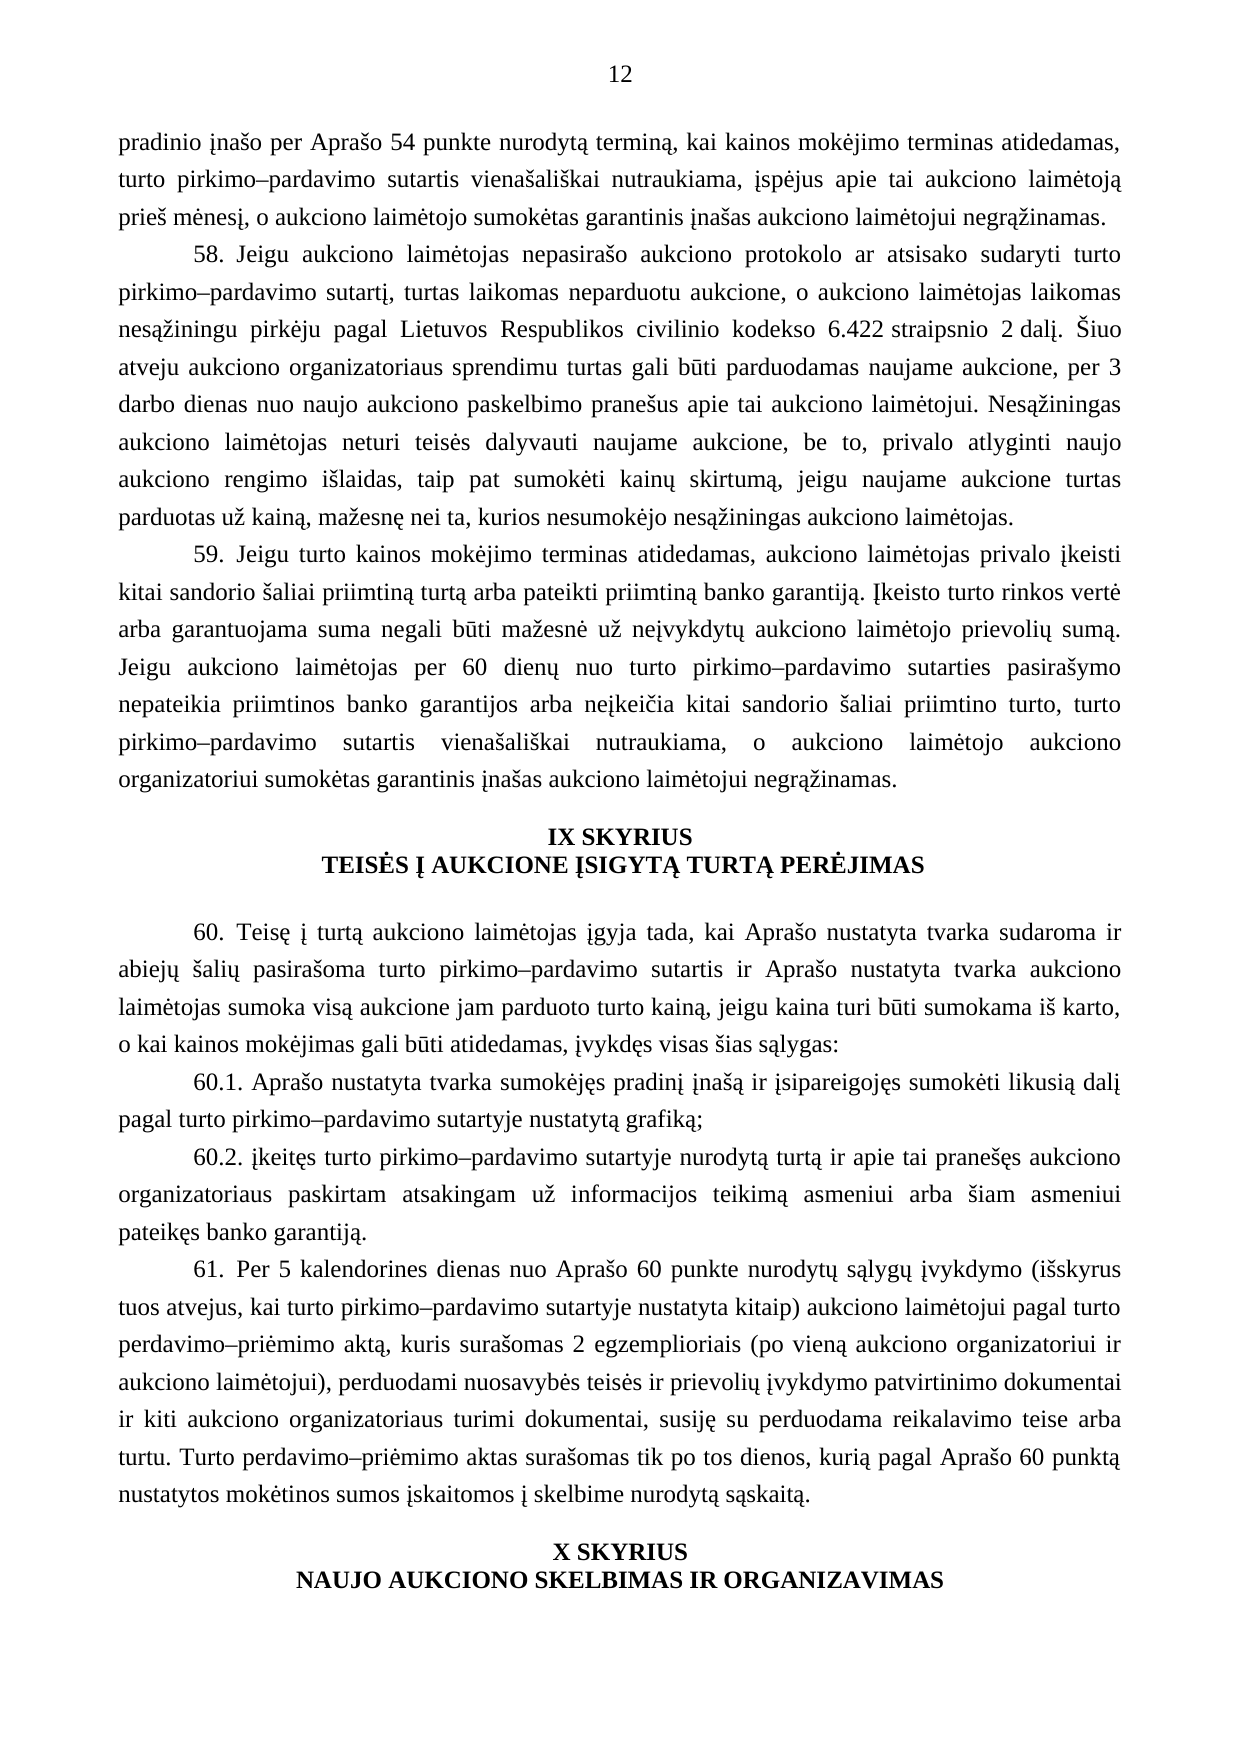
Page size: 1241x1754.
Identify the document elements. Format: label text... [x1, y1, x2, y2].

text 60.2. įkeitęs turto pirkimo–pardavimo sutartyje nurodytą turtą ir apie tai pranešęs aukciono organizatoriaus paskirtam atsakingam už informacijos teikimą asmeniui arba šiam asmeniui pateikęs banko garantiją. [118, 1133, 1122, 1246]
text pradinio įnašo per Aprašo 54 punkte nurodytą terminą, kai kainos mokėjimo terminas atidedamas, turto pirkimo–pardavimo sutartis vienašališkai nutraukiama, įspėjus apie tai aukciono laimėtoją prieš mėnesį, o aukciono laimėtojo sumokėtas garantinis įnašas aukciono laimėtojui negrąžinamas. [118, 118, 1122, 231]
text 58. jeigu aukciono laimėtojas nepasirašo aukciono protokolo ar atsisako sudaryti turto pirkimo–pardavimo sutartį, turtas laikomas neparduotu aukcione, o aukciono laimėtojas laikomas nesąžiningu pirkėju pagal Lietuvos Respublikos civilinio kodekso 6.422 straipsnio 2 dalį. Šiuo atveju aukciono organizatoriaus sprendimu turtas gali būti parduodamas naujame aukcione, per 3 darbo dienas nuo naujo aukciono paskelbimo pranešus apie tai aukciono laimėtojui. Nesąžiningas aukciono laimėtojas neturi teisės dalyvauti naujame aukcione, be to, privalo atlyginti naujo aukciono rengimo išlaidas, taip pat sumokėti kainų skirtumą, jeigu naujame aukcione turtas parduotas už kainą, mažesnę nei ta, kurios nesumokėjo nesąžiningas aukciono laimėtojas. [118, 231, 1122, 531]
text X skyrius [118, 1537, 1122, 1566]
text TEISĖS Į Aukcione įsigytĄ TurtĄ perėjimas [118, 851, 1122, 879]
text 60.1. Aprašo nustatyta tvarka sumokėjęs pradinį įnašą ir įsipareigojęs sumokėti likusią dalį pagal turto pirkimo–pardavimo sutartyje nustatytą grafiką; [118, 1058, 1122, 1133]
text 59. Jeigu turto kainos mokėjimo terminas atidedamas, aukciono laimėtojas privalo įkeisti kitai sandorio šaliai priimtiną turtą arba pateikti priimtiną banko garantiją. Įkeisto turto rinkos vertė arba garantuojama suma negali būti mažesnė už neįvykdytų aukciono laimėtojo prievolių sumą. Jeigu aukciono laimėtojas per 60 dienų nuo turto pirkimo–pardavimo sutarties pasirašymo nepateikia priimtinos banko garantijos arba neįkeičia kitai sandorio šaliai priimtino turto, turto pirkimo–pardavimo sutartis vienašališkai nutraukiama, o aukciono laimėtojo aukciono organizatoriui sumokėtas garantinis įnašas aukciono laimėtojui negrąžinamas. [118, 531, 1122, 793]
text 60. Teisę į turtą aukciono laimėtojas įgyja tada, kai Aprašo nustatyta tvarka sudaroma ir abiejų šalių pasirašoma turto pirkimo–pardavimo sutartis ir Aprašo nustatyta tvarka aukciono laimėtojas sumoka visą aukcione jam parduoto turto kainą, jeigu kaina turi būti sumokama iš karto, o kai kainos mokėjimas gali būti atidedamas, įvykdęs visas šias sąlygas: [118, 908, 1122, 1058]
text NAUJO Aukciono skelbimas ir organizavimas [118, 1566, 1122, 1594]
text IX skyrius [118, 822, 1122, 851]
text 61. Per 5 kalendorines dienas nuo Aprašo 60 punkte nurodytų sąlygų įvykdymo (išskyrus tuos atvejus, kai turto pirkimo–pardavimo sutartyje nustatyta kitaip) aukciono laimėtojui pagal turto perdavimo–priėmimo aktą, kuris surašomas 2 egzemplioriais (po vieną aukciono organizatoriui ir aukciono laimėtojui), perduodami nuosavybės teisės ir prievolių įvykdymo patvirtinimo dokumentai ir kiti aukciono organizatoriaus turimi dokumentai, susiję su perduodama reikalavimo teise arba turtu. Turto perdavimo–priėmimo aktas surašomas tik po tos dienos, kurią pagal Aprašo 60 punktą nustatytos mokėtinos sumos įskaitomos į skelbime nurodytą sąskaitą. [118, 1246, 1122, 1508]
